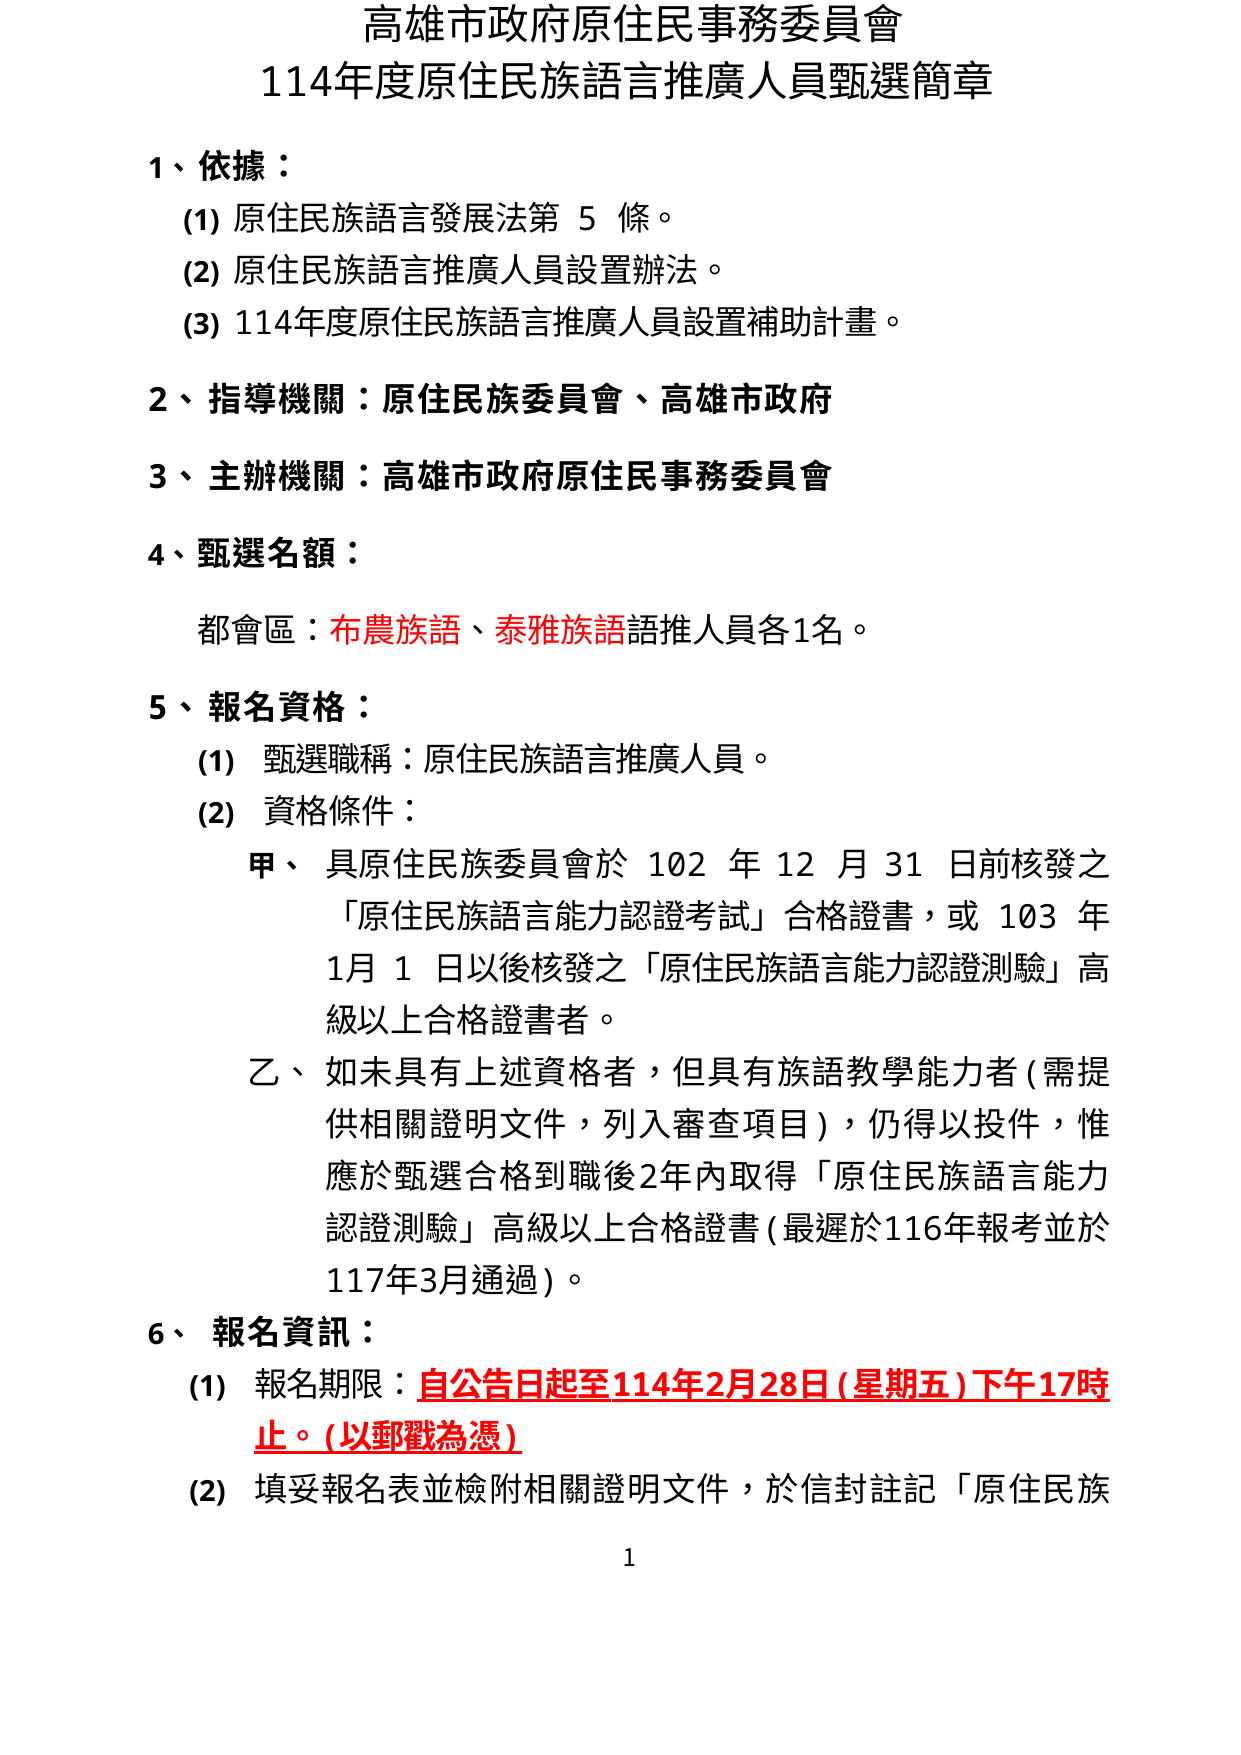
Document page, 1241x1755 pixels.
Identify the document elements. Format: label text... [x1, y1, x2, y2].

list 原住民族語言發展法第 5 條。 [183, 188, 1111, 241]
list 報名資訊： [148, 1303, 1111, 1355]
list 具原住民族委員會於 102 年 12 月 31 日前核發之「原住民族語言能力認證考試」合格證書，或 103 年 1月 1 日以後核發之「原住民族語言能力認證測驗」高級以上合格證書者。 [248, 834, 1111, 1043]
list 甄選職稱：原住民族語言推廣人員。 [198, 730, 1111, 782]
list 報名期限：自公告日起至114年2月28日(星期五)下午17時止。(以郵戳為憑) [189, 1355, 1111, 1459]
list 主辦機關：高雄市政府原住民事務委員會 [148, 447, 1111, 499]
list 填妥報名表並檢附相關證明文件，於信封註記「原住民族 [189, 1459, 1111, 1511]
list 114年度原住民族語言推廣人員設置補助計畫。 [183, 293, 1111, 345]
list 甄選名額： [148, 524, 1111, 576]
subtitle 高雄市政府原住民事務委員會 [162, 0, 1104, 49]
list 資格條件： [198, 782, 1111, 834]
subtitle 都會區：布農族語、泰雅族語語推人員各1名。 [198, 601, 1111, 653]
list 如未具有上述資格者，但具有族語教學能力者(需提供相關證明文件，列入審查項目)，仍得以投件，惟應於甄選合格到職後2年內取得「原住民族語言能力認證測驗」高級以上合格證書(最遲於116年報考並於117年3月通過)。 [248, 1043, 1111, 1303]
list 原住民族語言推廣人員設置辦法。 [183, 241, 1111, 293]
list 報名資格： [148, 678, 1111, 730]
list 指導機關：原住民族委員會、高雄市政府 [148, 370, 1111, 422]
list 依據： [148, 136, 1111, 188]
text 114年度原住民族語言推廣人員甄選簡章 [148, 49, 1104, 108]
